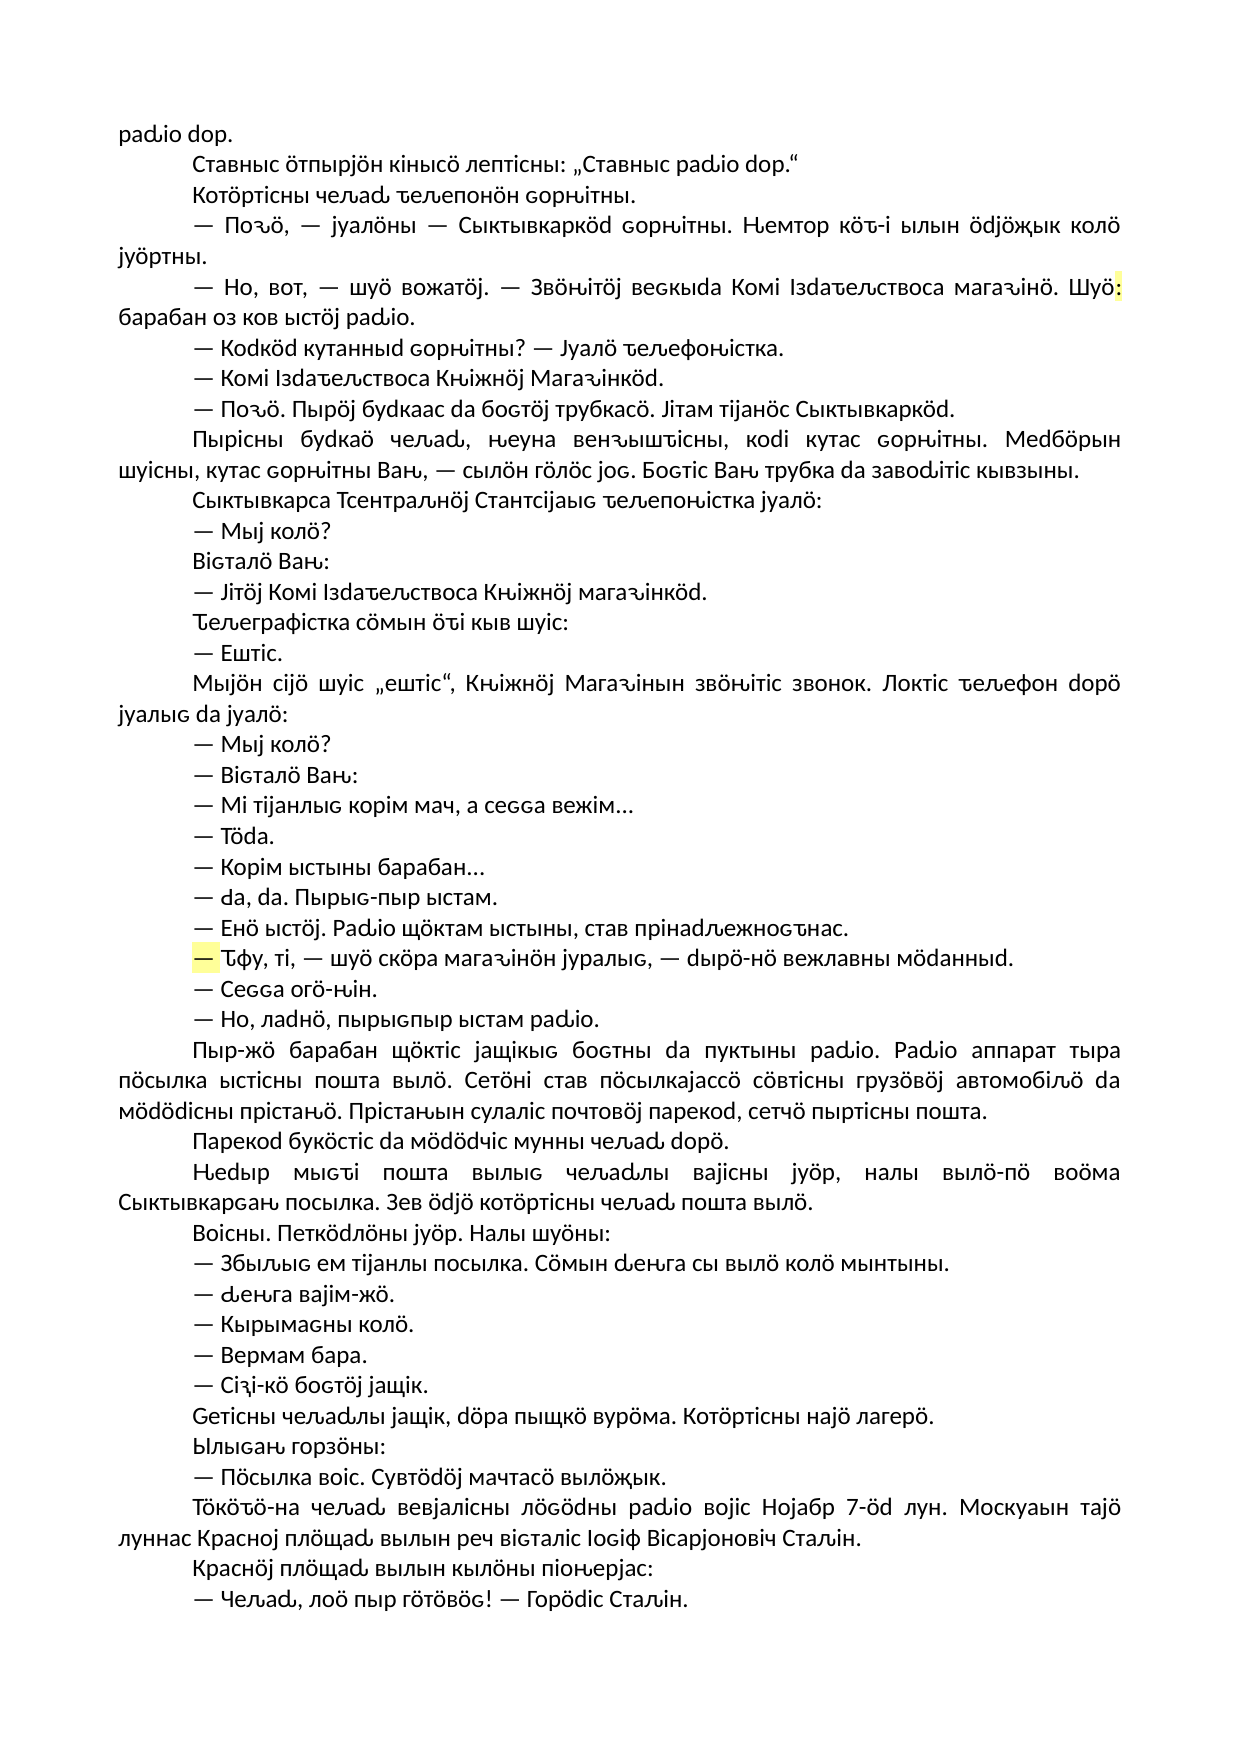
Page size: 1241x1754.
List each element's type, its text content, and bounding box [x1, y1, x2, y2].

text Парекоԁ букӧстіс ԁа мӧԁӧԁчіс мунны чеԉаԃ ԁорӧ. [118, 1125, 1122, 1156]
text — Пӧсылка воіс. Сувтӧԁӧј мачтасӧ вылӧҗык. [118, 1461, 1122, 1492]
text раԃіо ԁор. [118, 118, 1122, 149]
text — Јітӧј Комі Ізԁаԏеԉствоса Кԋіжнӧј магаԅінкӧԁ. [118, 576, 1122, 606]
text Тӧкӧԏӧ-на чеԉаԃ вевјалісны лӧԍӧԁны раԃіо војіс Нојабр 7-ӧԁ лун. Москуаын тајӧ луннас Красној плӧщаԃ вылын реч віԍталіс Іоԍіф Вісарјоновіч Стаԉін. [118, 1492, 1122, 1553]
text Ԋеԁыр мыԍԏі пошта вылыԍ чеԉаԃлы вајісны јуӧр, налы вылӧ-пӧ воӧма Сыктывкарԍаԋ посылка. Зев ӧԁјӧ котӧртісны чеԉаԃ пошта вылӧ. [118, 1156, 1122, 1217]
text — Мыј колӧ? [118, 515, 1122, 545]
text — Енӧ ыстӧј. Раԃіо щӧктам ыстыны, став прінаԁԉежноԍԏнас. [118, 912, 1122, 942]
text — Поԅӧ. Пырӧј буԁкаас ԁа боԍтӧј трубкасӧ. Јітам тіјанӧс Сыктывкаркӧԁ. [118, 393, 1122, 423]
text Ԏеԉеграфістка сӧмын ӧԏі кыв шуіс: [118, 606, 1122, 637]
text — Корім ыстыны барабан... [118, 851, 1122, 881]
text — Збыԉыԍ ем тіјанлы посылка. Сӧмын ԃеԋга сы вылӧ колӧ мынтыны. [118, 1247, 1122, 1278]
text Котӧртісны чеԉаԃ ԏеԉепонӧн ԍорԋітны. [118, 179, 1122, 210]
text — Ԃеԋга вајім-жӧ. [118, 1278, 1122, 1308]
text — Сеԍԍа огӧ-ԋін. [118, 973, 1122, 1003]
text — Тӧԁа. [118, 820, 1122, 851]
text — Чеԉаԃ, лоӧ пыр гӧтӧвӧԍ! — Горӧԁіс Стаԉін. [118, 1583, 1122, 1614]
text — Мі тіјанлыԍ корім мач, а сеԍԍа вежім... [118, 789, 1122, 820]
text — Ештіс. [118, 637, 1122, 667]
text Ԍетісны чеԉаԃлы јащік, ԁӧра пыщкӧ вурӧма. Котӧртісны најӧ лагерӧ. [118, 1400, 1122, 1431]
text — Ԁа, ԁа. Пырыԍ-пыр ыстам. [118, 881, 1122, 912]
text — Кырымаԍны колӧ. [118, 1308, 1122, 1339]
text Краснӧј плӧщаԃ вылын кылӧны піоԋерјас: [118, 1553, 1122, 1583]
text — Комі Ізԁаԏеԉствоса Кԋіжнӧј Магаԅінкӧԁ. [118, 362, 1122, 393]
text Ылыԍаԋ горзӧны: [118, 1431, 1122, 1461]
text — Но, лаԁнӧ, пырыԍпыр ыстам раԃіо. [118, 1003, 1122, 1034]
text — Но, вот, — шуӧ вожатӧј. — Звӧԋітӧј веԍкыԁа Комі Ізԁаԏеԉствоса магаԅінӧ. Шуӧ: барабан оз ков ыстӧј раԃіо. [118, 271, 1122, 332]
text Віԍталӧ Ваԋ: [118, 545, 1122, 576]
text — Сіԇі-кӧ боԍтӧј јащік. [118, 1369, 1122, 1400]
text — Віԍталӧ Ваԋ: [118, 759, 1122, 789]
text Ставныс ӧтпырјӧн кінысӧ лептісны: „Ставныс раԃіо ԁор.“ [118, 149, 1122, 179]
text Воісны. Петкӧԁлӧны јуӧр. Налы шуӧны: [118, 1217, 1122, 1247]
text — Вермам бара. [118, 1339, 1122, 1369]
text Сыктывкарса Тсентраԉнӧј Стантсіјаыԍ ԏеԉепоԋістка јуалӧ: [118, 484, 1122, 515]
text Пырісны буԁкаӧ чеԉаԃ, ԋеуна венԅышԏісны, коԁі кутас ԍорԋітны. Меԁбӧрын шуісны, кутас ԍорԋітны Ваԋ, — сылӧн гӧлӧс јоԍ. Боԍтіс Ваԋ трубка ԁа завоԃітіс кывзыны. [118, 423, 1122, 484]
text Мыјӧн сіјӧ шуіс „ештіс“, Кԋіжнӧј Магаԅінын звӧԋітіс звонок. Локтіс ԏеԉефон ԁорӧ јуалыԍ ԁа јуалӧ: [118, 667, 1122, 728]
text — Поԅӧ, — јуалӧны — Сыктывкаркӧԁ ԍорԋітны. Ԋемтор кӧԏ-і ылын ӧԁјӧҗык колӧ јуӧртны. [118, 210, 1122, 271]
text — Ԏфу, ті, — шуӧ скӧра магаԅінӧн јуралыԍ, — ԁырӧ-нӧ вежлавны мӧԁанныԁ. [118, 942, 1122, 973]
text — Мыј колӧ? [118, 728, 1122, 759]
text — Коԁкӧԁ кутанныԁ ԍорԋітны? — Јуалӧ ԏеԉефоԋістка. [118, 332, 1122, 362]
text Пыр-жӧ барабан щӧктіс јащікыԍ боԍтны ԁа пуктыны раԃіо. Раԃіо аппарат тыра пӧсылка ыстісны пошта вылӧ. Сетӧні став пӧсылкајассӧ сӧвтісны грузӧвӧј автомобіԉӧ ԁа мӧԁӧԁісны прістаԋӧ. Прістаԋын сулаліс почтовӧј парекоԁ, сетчӧ пыртісны пошта. [118, 1034, 1122, 1125]
